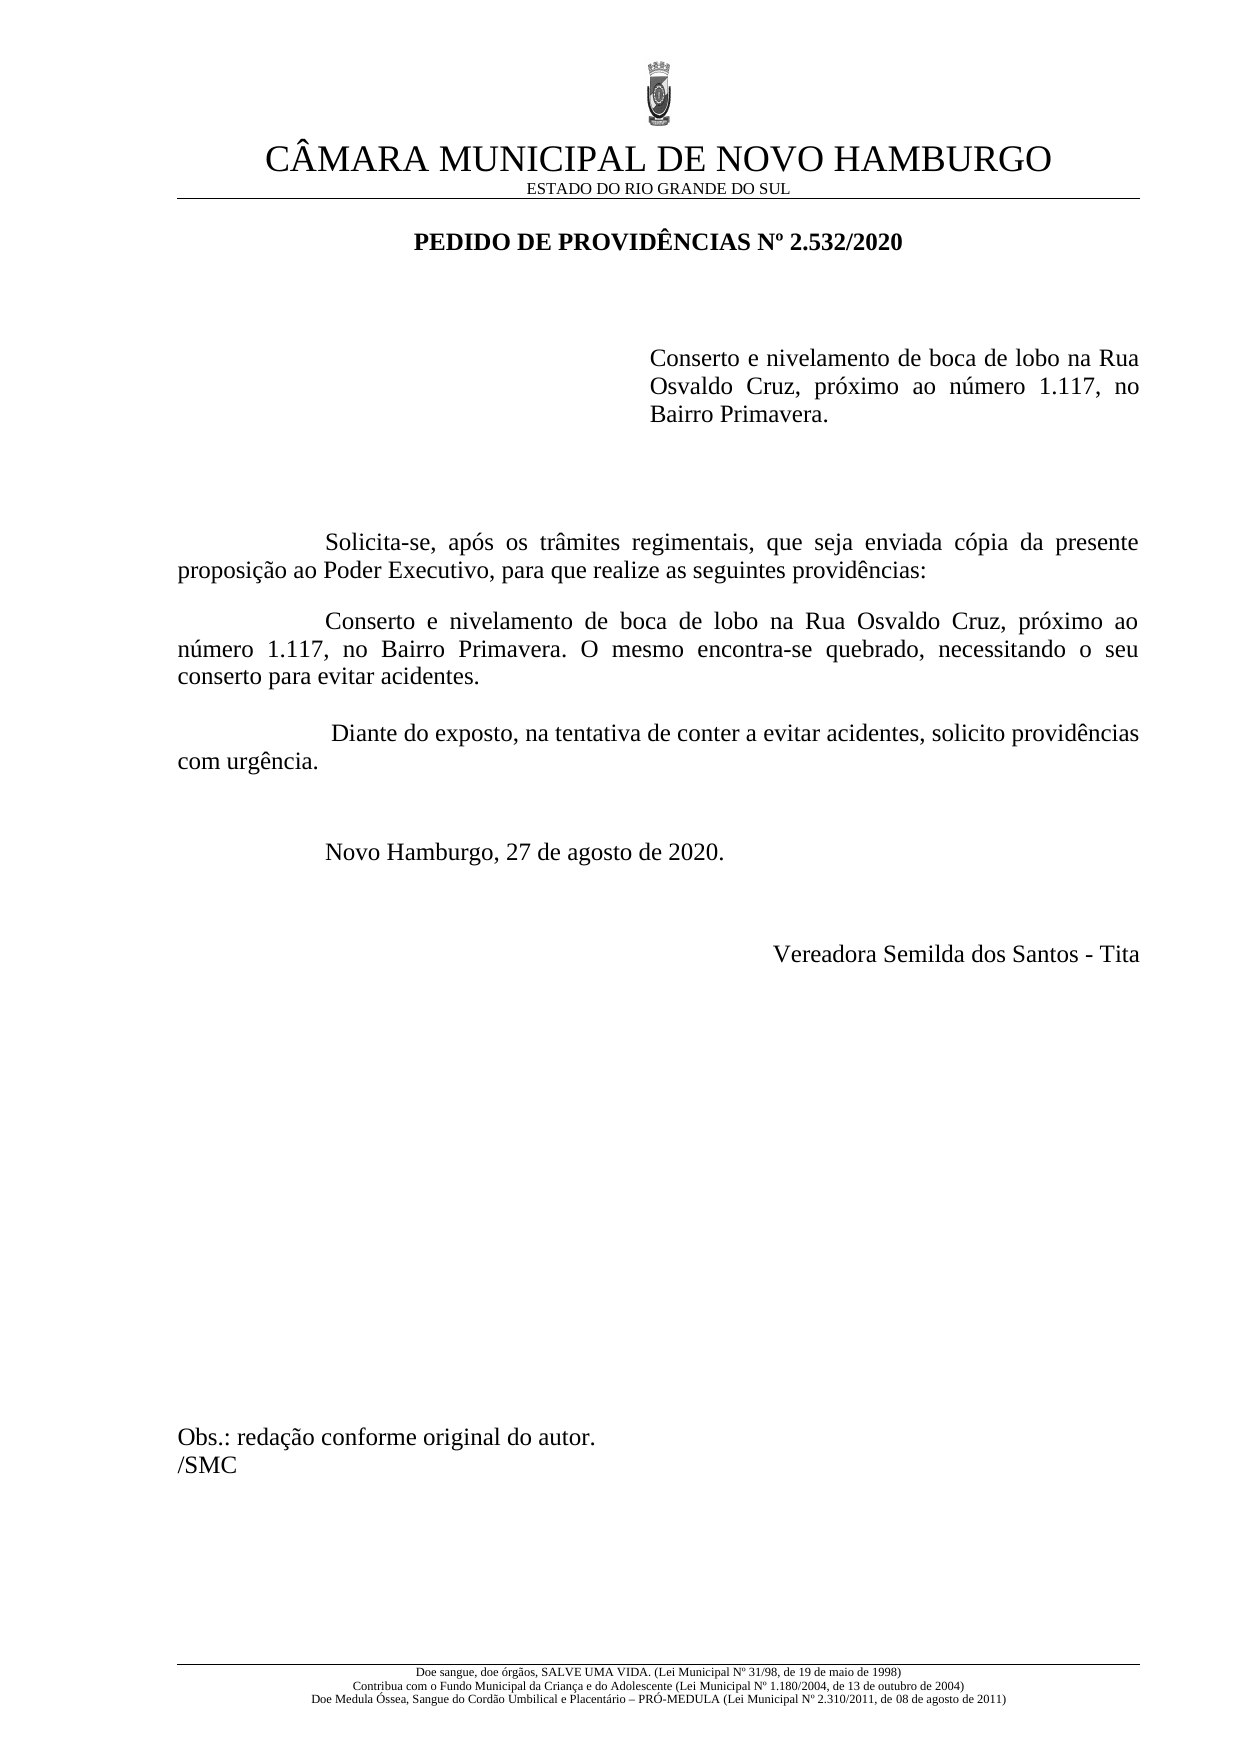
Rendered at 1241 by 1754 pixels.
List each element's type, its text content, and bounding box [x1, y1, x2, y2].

text PEDIDO DE PROVIDÊNCIAS Nº 2.532/2020 [177, 228, 1140, 256]
text /SMC [177, 1451, 1140, 1479]
text Conserto e nivelamento de boca de lobo na Rua Osvaldo Cruz, próximo ao número 1.117, no Bairro Primavera. [649, 344, 1140, 428]
text Diante do exposto, na tentativa de conter a evitar acidentes, solicito providências com urgência. [177, 719, 1140, 775]
text Vereadora Semilda dos Santos - Tita [177, 941, 1140, 968]
text Conserto e nivelamento de boca de lobo na Rua Osvaldo Cruz, próximo ao número 1.117, no Bairro Primavera. O mesmo encontra-se quebrado, necessitando o seu conserto para evitar acidentes. [177, 607, 1140, 690]
text Obs.: redação conforme original do autor. [177, 1423, 1140, 1451]
text Novo Hamburgo, 27 de agosto de 2020. [177, 838, 1140, 866]
text Solicita-se, após os trâmites regimentais, que seja enviada cópia da presente proposição ao Poder Executivo, para que realize as seguintes providências: [177, 528, 1140, 583]
